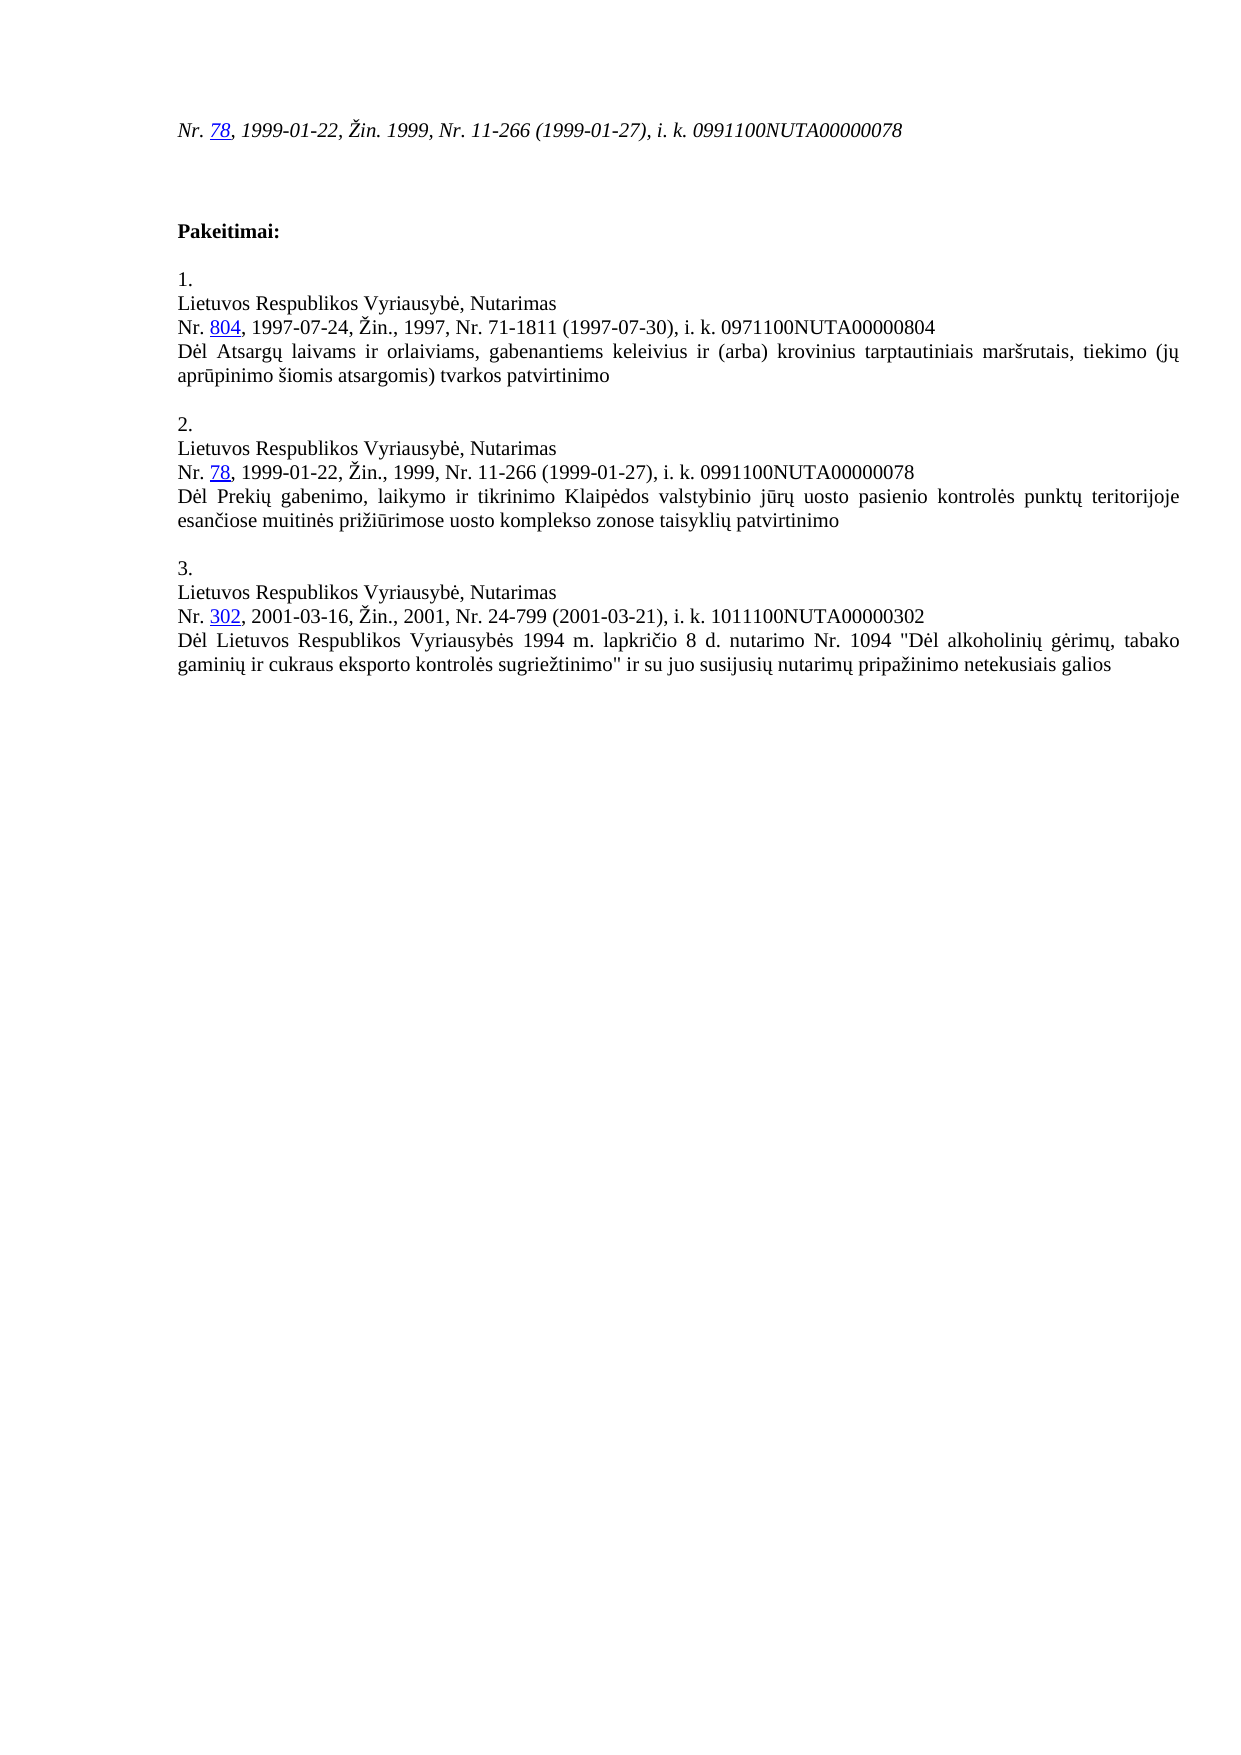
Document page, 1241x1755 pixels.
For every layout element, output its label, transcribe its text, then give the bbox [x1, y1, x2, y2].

text Nr. 302, 2001-03-16, Žin., 2001, Nr. 24-799 (2001-03-21), i. k. 1011100NUTA00000302 [177, 604, 1181, 628]
text Lietuvos Respublikos Vyriausybė, Nutarimas [177, 436, 1181, 460]
text Nr. 78, 1999-01-22, Žin. 1999, Nr. 11-266 (1999-01-27), i. k. 0991100NUTA00000078 [177, 118, 1181, 142]
text Dėl Lietuvos Respublikos Vyriausybės 1994 m. lapkričio 8 d. nutarimo Nr. 1094 "Dėl alkoholinių gėrimų, tabako gaminių ir cukraus eksporto kontrolės sugriežtinimo" ir su juo susijusių nutarimų pripažinimo netekusiais galios [177, 628, 1181, 676]
text Lietuvos Respublikos Vyriausybė, Nutarimas [177, 580, 1181, 604]
text Nr. 804, 1997-07-24, Žin., 1997, Nr. 71-1811 (1997-07-30), i. k. 0971100NUTA00000804 [177, 315, 1181, 339]
text 3. [177, 556, 1181, 580]
text Dėl Atsargų laivams ir orlaiviams, gabenantiems keleivius ir (arba) krovinius tarptautiniais maršrutais, tiekimo (jų aprūpinimo šiomis atsargomis) tvarkos patvirtinimo [177, 339, 1181, 387]
text Nr. 78, 1999-01-22, Žin., 1999, Nr. 11-266 (1999-01-27), i. k. 0991100NUTA00000078 [177, 460, 1181, 484]
text Lietuvos Respublikos Vyriausybė, Nutarimas [177, 291, 1181, 315]
text Dėl Prekių gabenimo, laikymo ir tikrinimo Klaipėdos valstybinio jūrų uosto pasienio kontrolės punktų teritorijoje esančiose muitinės prižiūrimose uosto komplekso zonose taisyklių patvirtinimo [177, 484, 1181, 532]
text 1. [177, 267, 1181, 291]
text Pakeitimai: [177, 219, 1181, 243]
text 2. [177, 412, 1181, 436]
